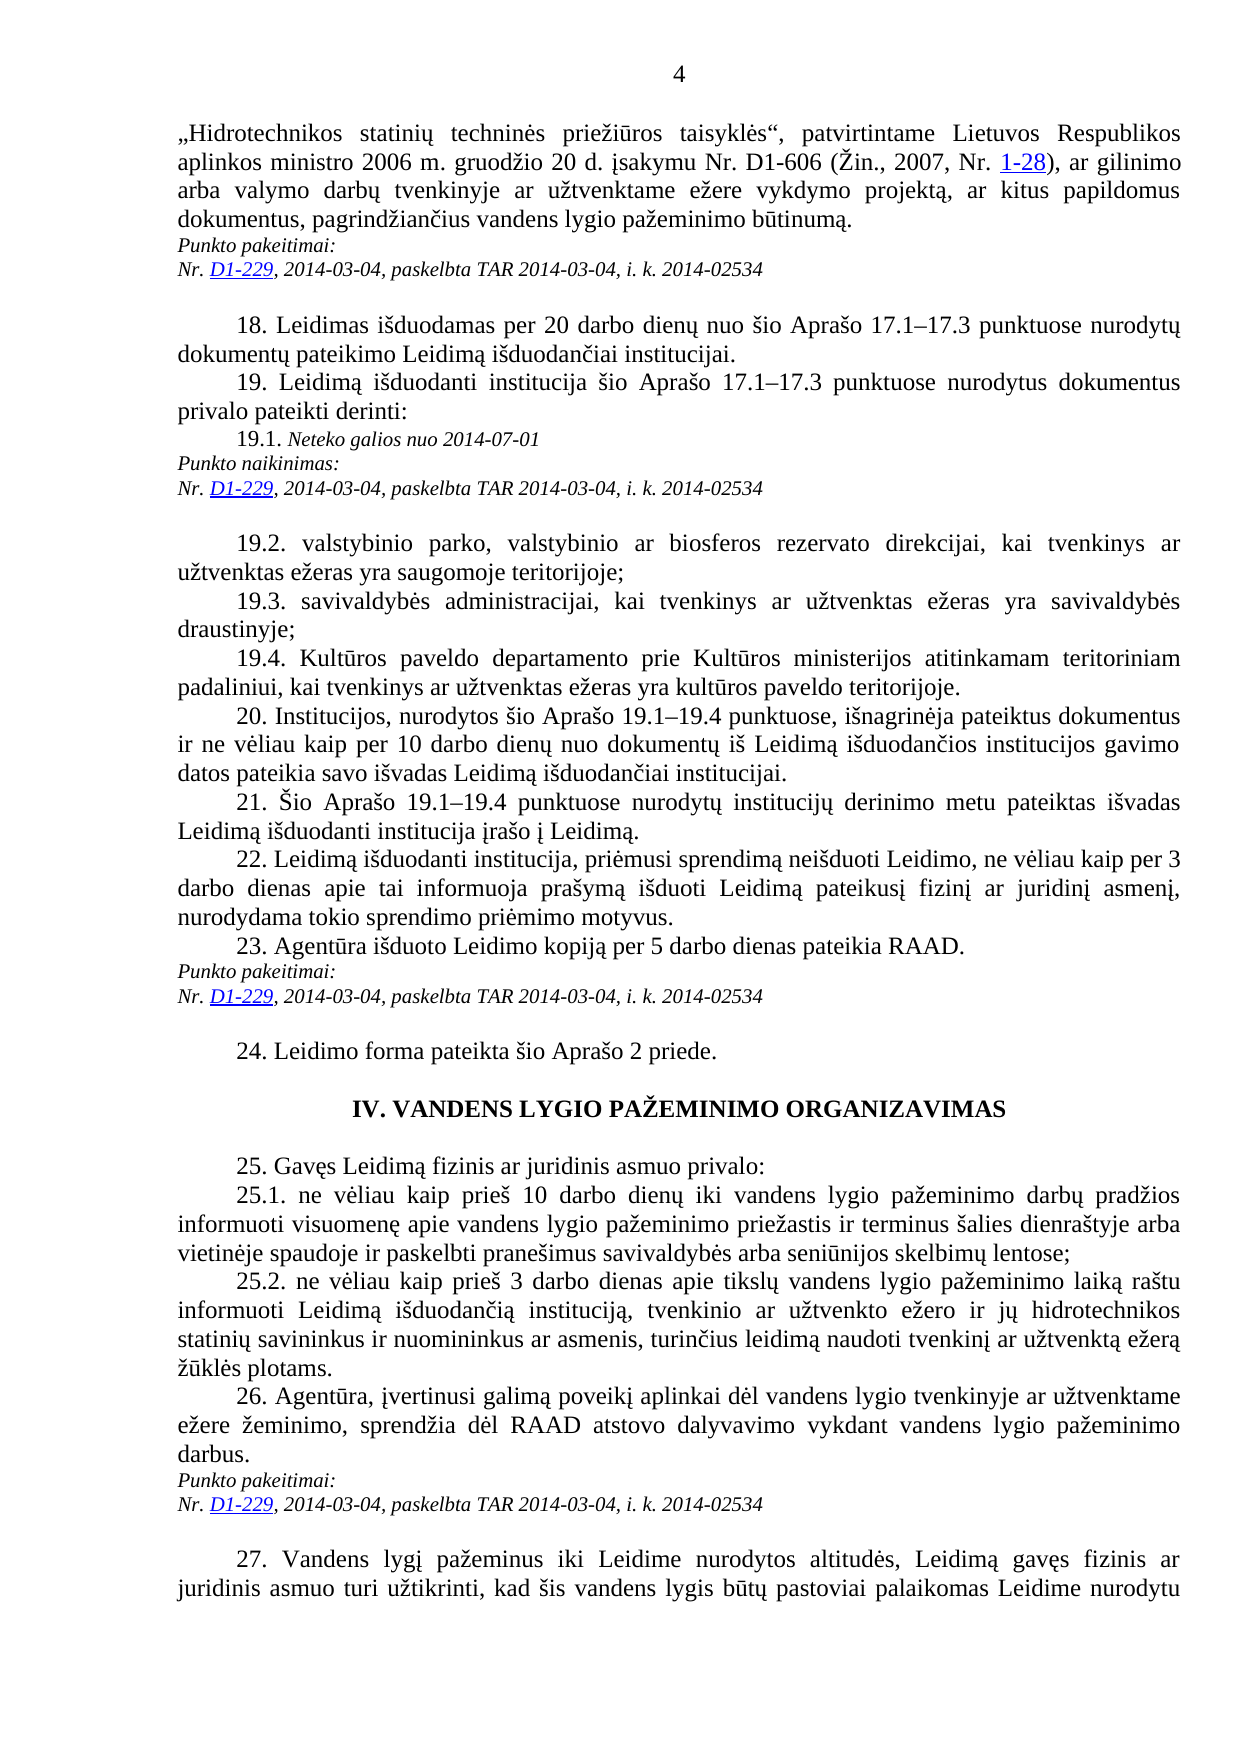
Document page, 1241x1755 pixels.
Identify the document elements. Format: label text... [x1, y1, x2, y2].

text Nr. D1-229, 2014-03-04, paskelbta TAR 2014-03-04, i. k. 2014-02534 [177, 983, 1181, 1008]
text Nr. D1-229, 2014-03-04, paskelbta TAR 2014-03-04, i. k. 2014-02534 [177, 257, 1181, 281]
text Punkto pakeitimai: [177, 1468, 1181, 1492]
text 19.1. Neteko galios nuo 2014-07-01 [177, 425, 1181, 451]
text Nr. D1-229, 2014-03-04, paskelbta TAR 2014-03-04, i. k. 2014-02534 [177, 475, 1181, 499]
text 19.4. Kultūros paveldo departamento prie Kultūros ministerijos atitinkamam teritoriniam padaliniui, kai tvenkinys ar užtvenktas ežeras yra kultūros paveldo teritorijoje. [177, 643, 1181, 701]
text IV. vandens lygio pažeminimo organizavimas [177, 1094, 1181, 1123]
text 18. Leidimas išduodamas per 20 darbo dienų nuo šio Aprašo 17.1–17.3 punktuose nurodytų dokumentų pateikimo Leidimą išduodančiai institucijai. [177, 310, 1181, 367]
text 22. Leidimą išduodanti institucija, priėmusi sprendimą neišduoti Leidimo, ne vėliau kaip per 3 darbo dienas apie tai informuoja prašymą išduoti Leidimą pateikusį fizinį ar juridinį asmenį, nurodydama tokio sprendimo priėmimo motyvus. [177, 844, 1181, 931]
text 23. Agentūra išduoto Leidimo kopiją per 5 darbo dienas pateikia RAAD. [177, 931, 1181, 959]
text 19.3. savivaldybės administracijai, kai tvenkinys ar užtvenktas ežeras yra savivaldybės draustinyje; [177, 586, 1181, 643]
text 25.1. ne vėliau kaip prieš 10 darbo dienų iki vandens lygio pažeminimo darbų pradžios informuoti visuomenę apie vandens lygio pažeminimo priežastis ir terminus šalies dienraštyje arba vietinėje spaudoje ir paskelbti pranešimus savivaldybės arba seniūnijos skelbimų lentose; [177, 1180, 1181, 1266]
text 19. Leidimą išduodanti institucija šio Aprašo 17.1–17.3 punktuose nurodytus dokumentus privalo pateikti derinti: [177, 367, 1181, 425]
text 20. Institucijos, nurodytos šio Aprašo 19.1–19.4 punktuose, išnagrinėja pateiktus dokumentus ir ne vėliau kaip per 10 darbo dienų nuo dokumentų iš Leidimą išduodančios institucijos gavimo datos pateikia savo išvadas Leidimą išduodančiai institucijai. [177, 701, 1181, 787]
text 19.2. valstybinio parko, valstybinio ar biosferos rezervato direkcijai, kai tvenkinys ar užtvenktas ežeras yra saugomoje teritorijoje; [177, 528, 1181, 586]
text 24. Leidimo forma pateikta šio Aprašo 2 priede. [177, 1036, 1181, 1065]
text „Hidrotechnikos statinių techninės priežiūros taisyklės“, patvirtintame Lietuvos Respublikos aplinkos ministro 2006 m. gruodžio 20 d. įsakymu Nr. D1-606 (Žin., 2007, Nr. 1-28), ar gilinimo arba valymo darbų tvenkinyje ar užtvenktame ežere vykdymo projektą, ar kitus papildomus dokumentus, pagrindžiančius vandens lygio pažeminimo būtinumą. [177, 118, 1181, 233]
text 26. Agentūra, įvertinusi galimą poveikį aplinkai dėl vandens lygio tvenkinyje ar užtvenktame ežere žeminimo, sprendžia dėl RAAD atstovo dalyvavimo vykdant vandens lygio pažeminimo darbus. [177, 1381, 1181, 1468]
text 21. Šio Aprašo 19.1–19.4 punktuose nurodytų institucijų derinimo metu pateiktas išvadas Leidimą išduodanti institucija įrašo į Leidimą. [177, 787, 1181, 844]
text Punkto pakeitimai: [177, 233, 1181, 257]
text 25.2. ne vėliau kaip prieš 3 darbo dienas apie tikslų vandens lygio pažeminimo laiką raštu informuoti Leidimą išduodančią instituciją, tvenkinio ar užtvenkto ežero ir jų hidrotechnikos statinių savininkus ir nuomininkus ar asmenis, turinčius leidimą naudoti tvenkinį ar užtvenktą ežerą žūklės plotams. [177, 1266, 1181, 1381]
text Punkto naikinimas: [177, 451, 1181, 475]
text 25. Gavęs Leidimą fizinis ar juridinis asmuo privalo: [177, 1151, 1181, 1180]
text Punkto pakeitimai: [177, 959, 1181, 983]
text Nr. D1-229, 2014-03-04, paskelbta TAR 2014-03-04, i. k. 2014-02534 [177, 1492, 1181, 1516]
text 27. Vandens lygį pažeminus iki Leidime nurodytos altitudės, Leidimą gavęs fizinis ar juridinis asmuo turi užtikrinti, kad šis vandens lygis būtų pastoviai palaikomas Leidime nurodytu [177, 1544, 1181, 1602]
